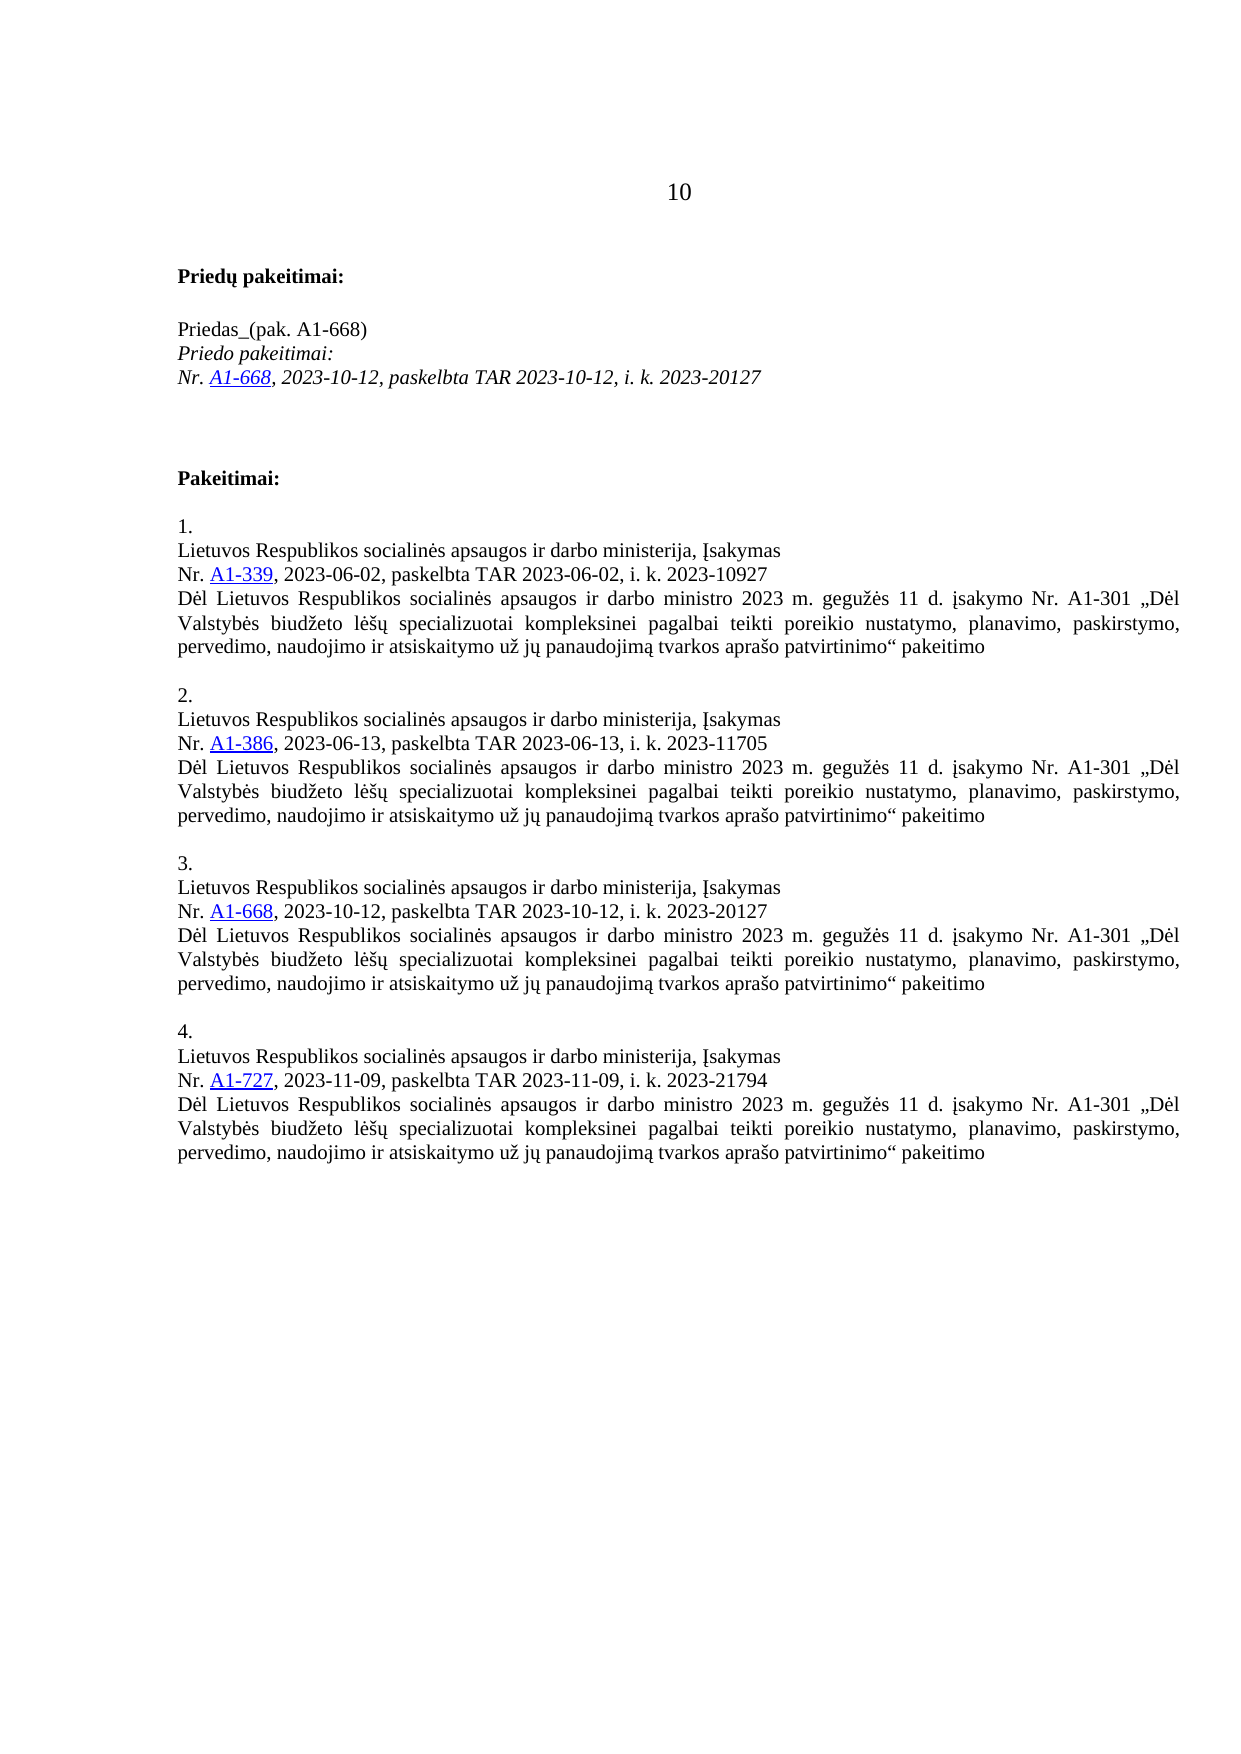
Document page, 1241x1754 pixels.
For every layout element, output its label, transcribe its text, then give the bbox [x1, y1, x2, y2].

text Pakeitimai: [177, 466, 1181, 490]
text Dėl Lietuvos Respublikos socialinės apsaugos ir darbo ministro 2023 m. gegužės 11 d. įsakymo Nr. A1-301 „Dėl Valstybės biudžeto lėšų specializuotai kompleksinei pagalbai teikti poreikio nustatymo, planavimo, paskirstymo, pervedimo, naudojimo ir atsiskaitymo už jų panaudojimą tvarkos aprašo patvirtinimo“ pakeitimo [177, 586, 1181, 658]
text Dėl Lietuvos Respublikos socialinės apsaugos ir darbo ministro 2023 m. gegužės 11 d. įsakymo Nr. A1-301 „Dėl Valstybės biudžeto lėšų specializuotai kompleksinei pagalbai teikti poreikio nustatymo, planavimo, paskirstymo, pervedimo, naudojimo ir atsiskaitymo už jų panaudojimą tvarkos aprašo patvirtinimo“ pakeitimo [177, 1092, 1181, 1164]
text Priedų pakeitimai: [177, 264, 1181, 288]
text Priedo pakeitimai: [177, 341, 1181, 365]
text 2. [177, 683, 1181, 707]
text Nr. A1-727, 2023-11-09, paskelbta TAR 2023-11-09, i. k. 2023-21794 [177, 1068, 1181, 1092]
text Lietuvos Respublikos socialinės apsaugos ir darbo ministerija, Įsakymas [177, 707, 1181, 731]
text 3. [177, 851, 1181, 875]
text Lietuvos Respublikos socialinės apsaugos ir darbo ministerija, Įsakymas [177, 875, 1181, 899]
text Nr. A1-668, 2023-10-12, paskelbta TAR 2023-10-12, i. k. 2023-20127 [177, 899, 1181, 923]
text Lietuvos Respublikos socialinės apsaugos ir darbo ministerija, Įsakymas [177, 1043, 1181, 1068]
text Priedas_(pak. A1-668) [177, 317, 1181, 341]
text Nr. A1-668, 2023-10-12, paskelbta TAR 2023-10-12, i. k. 2023-20127 [177, 365, 1181, 389]
text Nr. A1-339, 2023-06-02, paskelbta TAR 2023-06-02, i. k. 2023-10927 [177, 562, 1181, 586]
text 1. [177, 514, 1181, 538]
text 4. [177, 1019, 1181, 1043]
text Dėl Lietuvos Respublikos socialinės apsaugos ir darbo ministro 2023 m. gegužės 11 d. įsakymo Nr. A1-301 „Dėl Valstybės biudžeto lėšų specializuotai kompleksinei pagalbai teikti poreikio nustatymo, planavimo, paskirstymo, pervedimo, naudojimo ir atsiskaitymo už jų panaudojimą tvarkos aprašo patvirtinimo“ pakeitimo [177, 755, 1181, 827]
text Nr. A1-386, 2023-06-13, paskelbta TAR 2023-06-13, i. k. 2023-11705 [177, 731, 1181, 755]
text Dėl Lietuvos Respublikos socialinės apsaugos ir darbo ministro 2023 m. gegužės 11 d. įsakymo Nr. A1-301 „Dėl Valstybės biudžeto lėšų specializuotai kompleksinei pagalbai teikti poreikio nustatymo, planavimo, paskirstymo, pervedimo, naudojimo ir atsiskaitymo už jų panaudojimą tvarkos aprašo patvirtinimo“ pakeitimo [177, 923, 1181, 995]
text Lietuvos Respublikos socialinės apsaugos ir darbo ministerija, Įsakymas [177, 538, 1181, 562]
